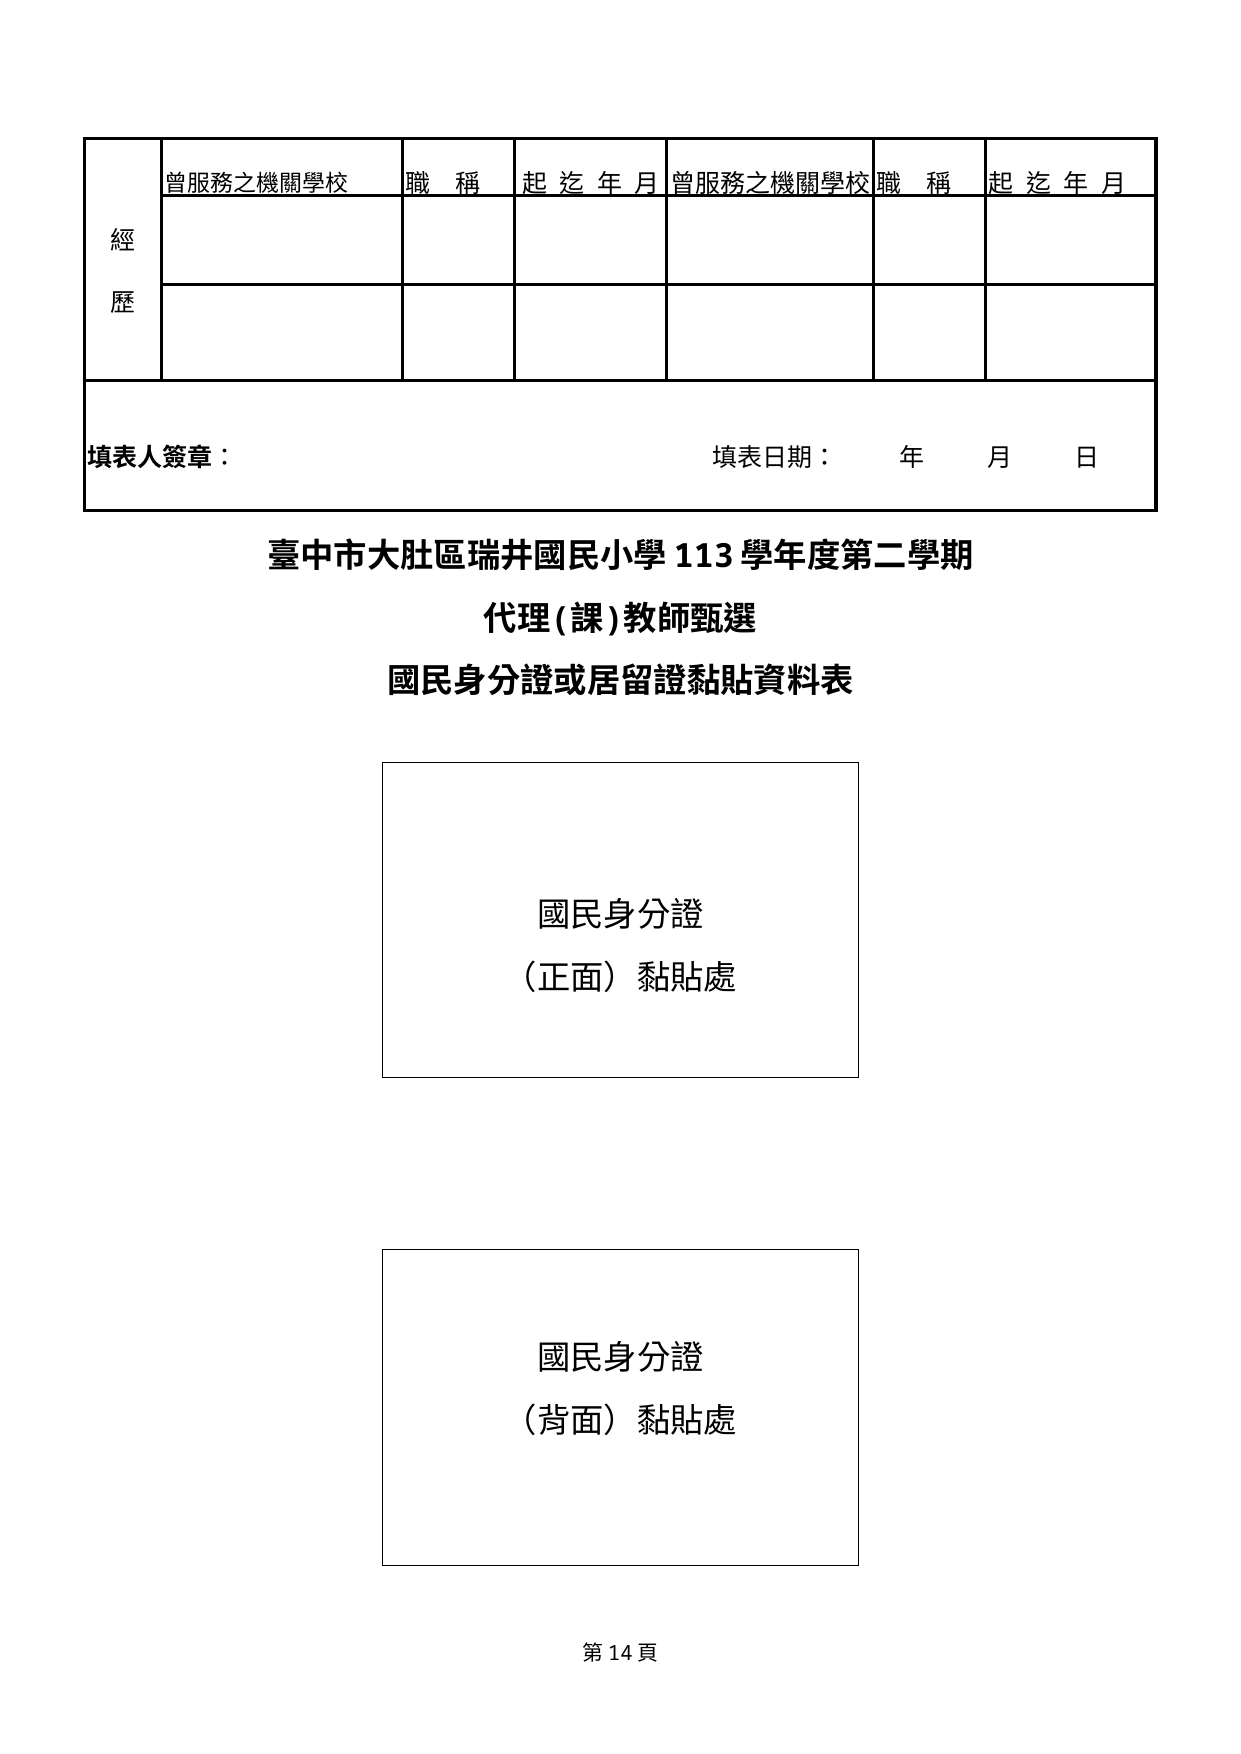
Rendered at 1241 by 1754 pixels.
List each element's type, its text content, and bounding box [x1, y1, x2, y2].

table_cell 起 迄 年 月 [516, 140, 665, 193]
table_cell 曾服務之機關學校 [163, 140, 401, 193]
table_cell 職 稱 [875, 140, 984, 193]
table_cell 經 歷 [86, 140, 160, 378]
table_cell [404, 286, 513, 378]
table_header 國民身分證 （正面）黏貼處 [383, 763, 858, 1077]
table_cell [382, 1078, 858, 1249]
table_cell 職 稱 [404, 140, 513, 193]
text 國民身分證或居留證黏貼資料表 [118, 637, 1122, 699]
table_cell [875, 286, 984, 378]
table_cell 國民身分證 （背面）黏貼處 [383, 1250, 858, 1564]
table_cell [163, 286, 401, 378]
table_cell 起 迄 年 月 [987, 140, 1154, 193]
table_cell 曾服務之機關學校 [668, 140, 872, 193]
table_cell [668, 286, 872, 378]
table_cell [987, 197, 1154, 283]
table_cell [987, 286, 1154, 378]
text 代理(課)教師甄選 [118, 574, 1122, 637]
table_cell 填表人簽章： 填表日期： 年 月 日 [86, 382, 1154, 508]
table_cell [668, 197, 872, 283]
text 臺中市大肚區瑞井國民小學113學年度第二學期 [118, 512, 1122, 574]
table_cell [875, 197, 984, 283]
table_cell [404, 197, 513, 283]
table_cell [516, 197, 665, 283]
table_cell [163, 197, 401, 283]
table_cell [516, 286, 665, 378]
